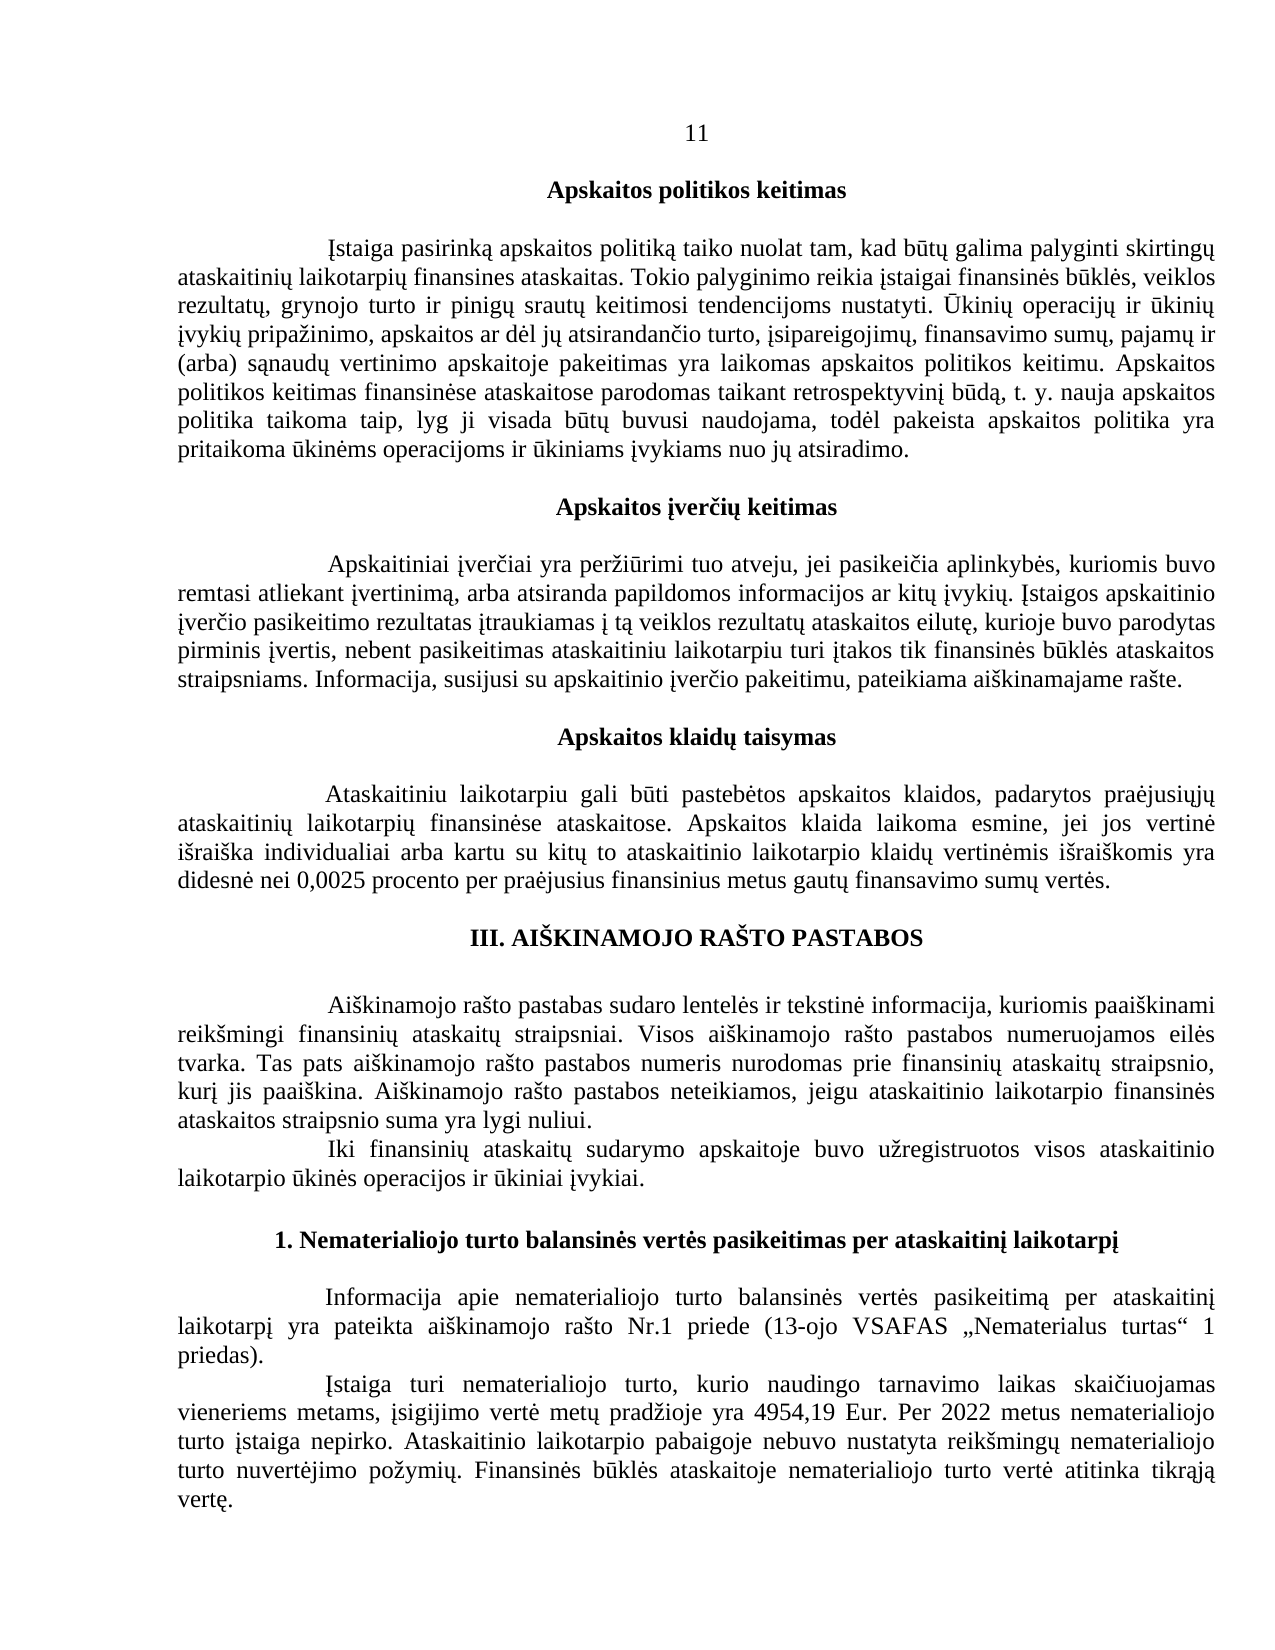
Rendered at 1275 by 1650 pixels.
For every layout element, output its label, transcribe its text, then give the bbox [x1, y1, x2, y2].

text Iki finansinių ataskaitų sudarymo apskaitoje buvo užregistruotos visos ataskaitinio laikotarpio ūkinės operacijos ir ūkiniai įvykiai. [177, 1134, 1216, 1191]
text Įstaiga pasirinką apskaitos politiką taiko nuolat tam, kad būtų galima palyginti skirtingų ataskaitinių laikotarpių finansines ataskaitas. Tokio palyginimo reikia įstaigai finansinės būklės, veiklos rezultatų, grynojo turto ir pinigų srautų keitimosi tendencijoms nustatyti. Ūkinių operacijų ir ūkinių įvykių pripažinimo, apskaitos ar dėl jų atsirandančio turto, įsipareigojimų, finansavimo sumų, pajamų ir (arba) sąnaudų vertinimo apskaitoje pakeitimas yra laikomas apskaitos politikos keitimu. Apskaitos politikos keitimas finansinėse ataskaitose parodomas taikant retrospektyvinį būdą, t. y. nauja apskaitos politika taikoma taip, lyg ji visada būtų buvusi naudojama, todėl pakeista apskaitos politika yra pritaikoma ūkinėms operacijoms ir ūkiniams įvykiams nuo jų atsiradimo. [177, 233, 1216, 463]
text Informacija apie nematerialiojo turto balansinės vertės pasikeitimą per ataskaitinį laikotarpį yra pateikta aiškinamojo rašto Nr.1 priede (13-ojo VSAFAS „Nematerialus turtas“ 1 priedas). [177, 1282, 1216, 1369]
text III. AIŠKINAMOJO RAŠTO PASTABOS [177, 923, 1216, 952]
text Ataskaitiniu laikotarpiu gali būti pastebėtos apskaitos klaidos, padarytos praėjusiųjų ataskaitinių laikotarpių finansinėse ataskaitose. Apskaitos klaida laikoma esmine, jei jos vertinė išraiška individualiai arba kartu su kitų to ataskaitinio laikotarpio klaidų vertinėmis išraiškomis yra didesnė nei 0,0025 procento per praėjusius finansinius metus gautų finansavimo sumų vertės. [177, 779, 1216, 894]
text Įstaiga turi nematerialiojo turto, kurio naudingo tarnavimo laikas skaičiuojamas vieneriems metams, įsigijimo vertė metų pradžioje yra 4954,19 Eur. Per 2022 metus nematerialiojo turto įstaiga nepirko. Ataskaitinio laikotarpio pabaigoje nebuvo nustatyta reikšmingų nematerialiojo turto nuvertėjimo požymių. Finansinės būklės ataskaitoje nematerialiojo turto vertė atitinka tikrąją vertę. [177, 1369, 1216, 1512]
text Apskaitos politikos keitimas [177, 176, 1216, 204]
text Aiškinamojo rašto pastabas sudaro lentelės ir tekstinė informacija, kuriomis paaiškinami reikšmingi finansinių ataskaitų straipsniai. Visos aiškinamojo rašto pastabos numeruojamos eilės tvarka. Tas pats aiškinamojo rašto pastabos numeris nurodomas prie finansinių ataskaitų straipsnio, kurį jis paaiškina. Aiškinamojo rašto pastabos neteikiamos, jeigu ataskaitinio laikotarpio finansinės ataskaitos straipsnio suma yra lygi nuliui. [177, 990, 1216, 1134]
text 1. Nematerialiojo turto balansinės vertės pasikeitimas per ataskaitinį laikotarpį [177, 1225, 1216, 1254]
text Apskaitos klaidų taisymas [177, 722, 1216, 751]
text Apskaitiniai įverčiai yra peržiūrimi tuo atveju, jei pasikeičia aplinkybės, kuriomis buvo remtasi atliekant įvertinimą, arba atsiranda papildomos informacijos ar kitų įvykių. Įstaigos apskaitinio įverčio pasikeitimo rezultatas įtraukiamas į tą veiklos rezultatų ataskaitos eilutę, kurioje buvo parodytas pirminis įvertis, nebent pasikeitimas ataskaitiniu laikotarpiu turi įtakos tik finansinės būklės ataskaitos straipsniams. Informacija, susijusi su apskaitinio įverčio pakeitimu, pateikiama aiškinamajame rašte. [177, 549, 1216, 693]
text Apskaitos įverčių keitimas [177, 492, 1216, 521]
